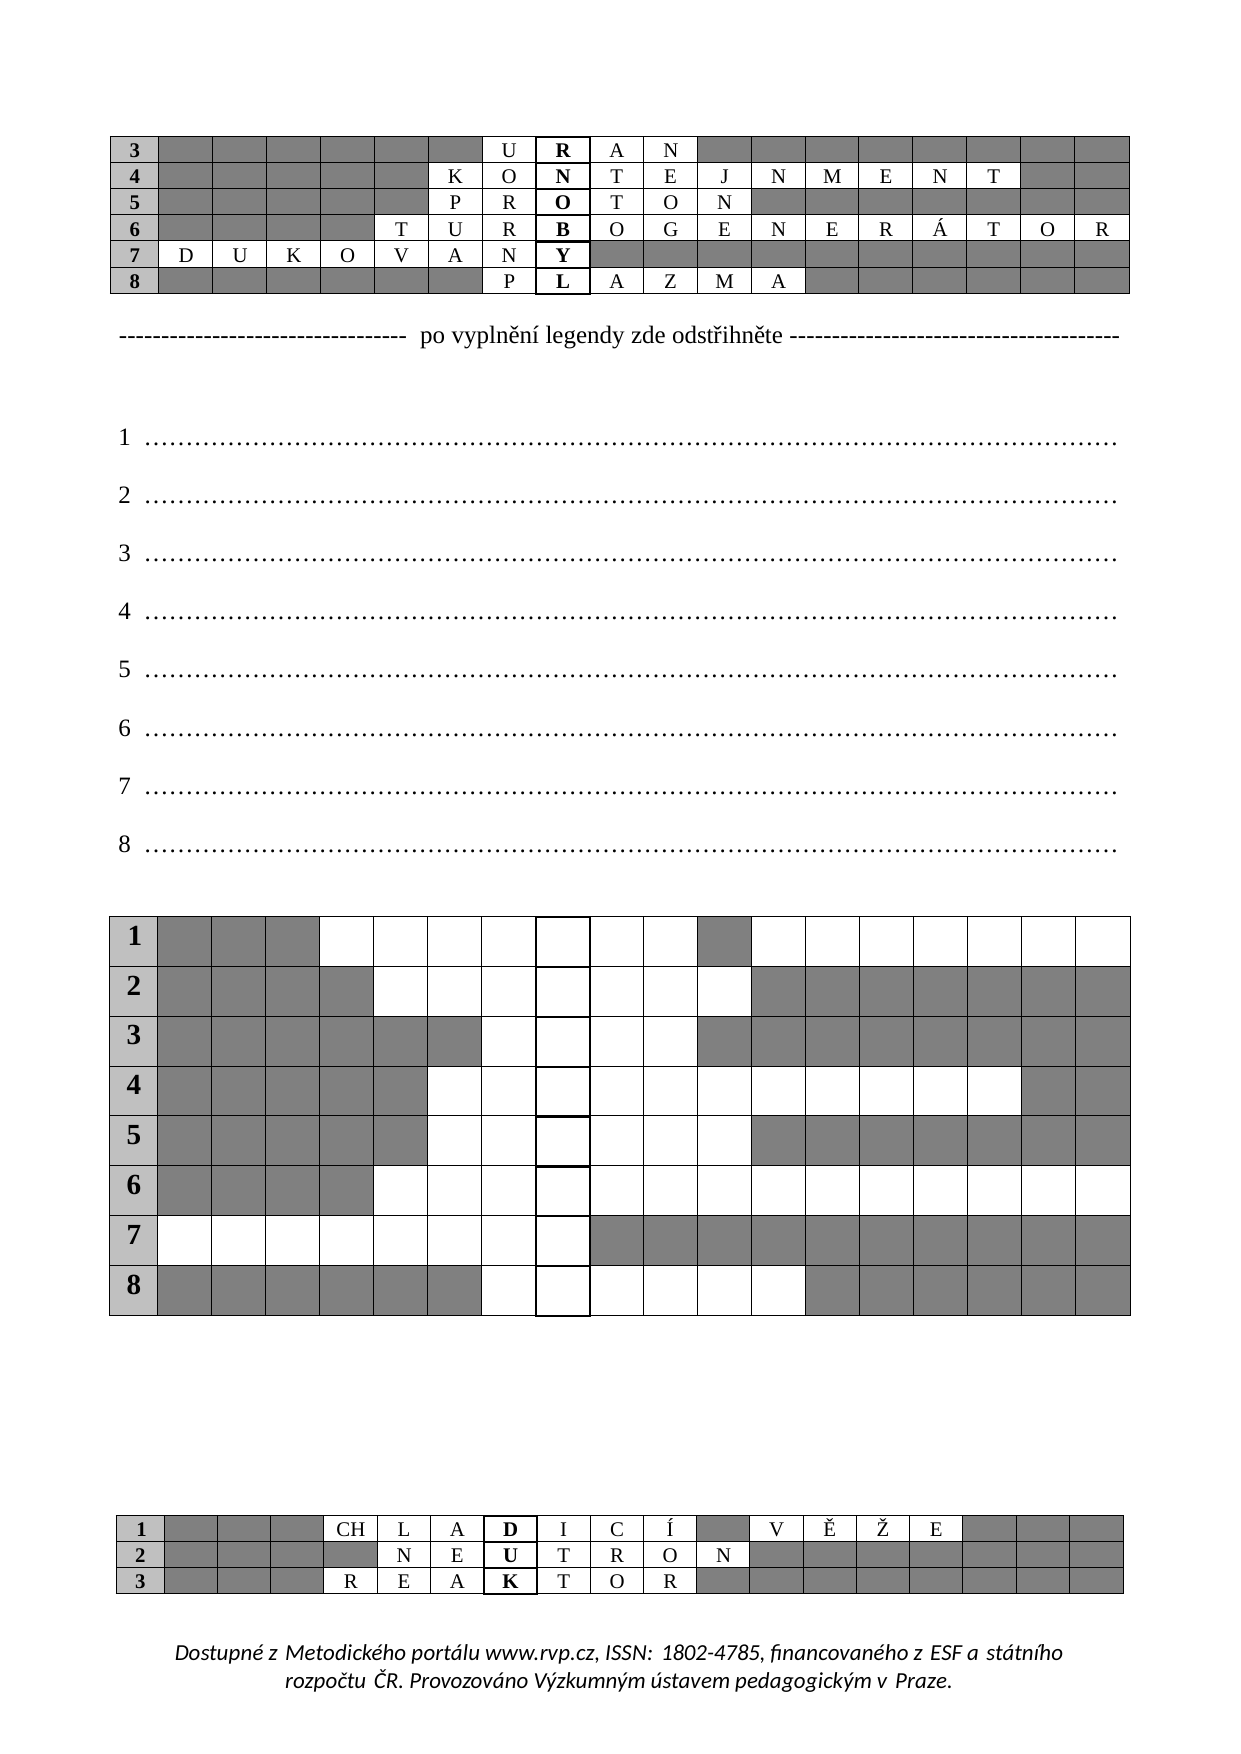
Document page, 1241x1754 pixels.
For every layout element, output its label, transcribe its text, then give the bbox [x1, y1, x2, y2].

table_cell [752, 1166, 805, 1215]
table_cell [212, 1116, 265, 1165]
table_cell T [538, 1542, 590, 1567]
table_cell 7 [110, 1216, 157, 1265]
text 7 ……………………………………………………………………………………………………… [118, 771, 1122, 799]
table_cell [860, 1017, 913, 1066]
table_cell [859, 137, 912, 162]
table_cell [375, 268, 428, 293]
table_cell [537, 1118, 589, 1165]
table_cell [752, 1266, 805, 1315]
table_header [428, 917, 481, 966]
table_cell [158, 1116, 211, 1165]
table_cell [537, 1267, 589, 1315]
table_cell [1021, 241, 1074, 267]
table_header A [431, 1516, 483, 1541]
table_cell P [429, 189, 482, 214]
table_header [218, 1516, 270, 1541]
table_header [914, 917, 967, 966]
table_cell 7 [111, 241, 158, 267]
table_cell [321, 268, 374, 293]
table_cell [375, 163, 428, 188]
table_cell [644, 1166, 697, 1215]
table_cell [806, 189, 858, 214]
table_cell [860, 1266, 913, 1315]
table_header [271, 1516, 323, 1541]
table_cell [266, 1166, 319, 1215]
table_cell R [483, 215, 535, 240]
table_cell [804, 1568, 856, 1593]
table_cell G [644, 215, 697, 240]
table_cell [806, 1166, 859, 1215]
table_cell 3 [111, 137, 158, 162]
table_cell [321, 137, 374, 162]
table_cell [860, 1067, 913, 1115]
table_cell O [321, 241, 374, 267]
table_header [968, 917, 1021, 966]
table_header [158, 917, 211, 966]
table_cell [271, 1568, 323, 1593]
table_header C [591, 1516, 643, 1541]
table_cell [1017, 1542, 1069, 1567]
table_cell [158, 1216, 211, 1265]
table_cell [429, 268, 482, 293]
table_cell [752, 189, 805, 214]
table_cell [158, 1067, 211, 1115]
text 8 ……………………………………………………………………………………………………… [118, 829, 1122, 858]
table_cell [806, 268, 858, 293]
table_cell A [431, 1568, 483, 1593]
table_cell [698, 1266, 751, 1315]
table_cell [213, 189, 266, 214]
table_cell [644, 1116, 697, 1165]
table_cell [159, 189, 212, 214]
table_cell [267, 137, 320, 162]
table_header [963, 1516, 1016, 1541]
table_cell [537, 1068, 589, 1115]
table_cell N [483, 241, 535, 267]
table_cell [913, 137, 966, 162]
table_cell [267, 268, 320, 293]
table_cell [967, 137, 1020, 162]
table_cell [266, 967, 319, 1016]
table_cell [537, 968, 589, 1016]
table_cell E [698, 215, 751, 240]
table_cell [267, 189, 320, 214]
table_cell N [537, 164, 589, 188]
table_cell 3 [110, 1017, 157, 1066]
table_cell U [213, 241, 266, 267]
table_cell [158, 1017, 211, 1066]
table_cell 4 [110, 1067, 157, 1115]
table_cell [375, 189, 428, 214]
table_header Í [644, 1516, 696, 1541]
table_cell [165, 1542, 217, 1567]
table_cell [914, 1166, 967, 1215]
table_cell E [644, 163, 697, 188]
table_cell K [429, 163, 482, 188]
table_cell O [1021, 215, 1074, 240]
table_cell [913, 268, 966, 293]
table_cell [320, 1216, 373, 1265]
table_cell [591, 1067, 643, 1115]
table_cell A [752, 268, 805, 293]
table_cell [697, 1568, 749, 1593]
table_cell O [591, 1568, 643, 1593]
table_cell [320, 967, 373, 1016]
table_cell [591, 241, 643, 267]
table_cell [428, 1216, 481, 1265]
table_cell [750, 1568, 803, 1593]
table_header [752, 917, 805, 966]
table_cell [428, 1067, 481, 1115]
table_cell [428, 967, 481, 1016]
table_cell [428, 1266, 481, 1315]
table_cell [967, 268, 1020, 293]
table_header E [910, 1516, 962, 1541]
table_cell U [483, 137, 535, 162]
table_cell [968, 967, 1021, 1016]
table_cell [591, 967, 643, 1016]
table_cell [968, 1017, 1021, 1066]
table_cell [374, 1017, 427, 1066]
table_cell R [483, 189, 535, 214]
table_cell [320, 1067, 373, 1115]
table_header [806, 917, 859, 966]
table_cell [644, 1216, 697, 1265]
table_header D [485, 1517, 536, 1541]
table_header 1 [110, 917, 157, 966]
table_cell [267, 163, 320, 188]
text 1 ……………………………………………………………………………………………………… [118, 422, 1122, 451]
table_cell [752, 1116, 805, 1165]
table_cell [914, 1266, 967, 1315]
table_cell E [378, 1568, 430, 1593]
table_cell [428, 1166, 481, 1215]
table_cell [910, 1568, 962, 1593]
table_cell [806, 1216, 859, 1265]
table_cell [644, 1266, 697, 1315]
table_cell [1075, 189, 1129, 214]
table_cell Y [537, 243, 589, 267]
table_cell [804, 1542, 856, 1567]
table_cell [267, 215, 320, 240]
table_cell [212, 1216, 265, 1265]
table_cell [324, 1542, 377, 1567]
table_cell [159, 137, 212, 162]
table_cell T [591, 189, 643, 214]
table_cell [158, 1266, 211, 1315]
table_cell [482, 1216, 535, 1265]
table_cell [860, 1216, 913, 1265]
table_cell [159, 215, 212, 240]
text 2 ……………………………………………………………………………………………………… [118, 480, 1122, 509]
table_cell 5 [111, 189, 158, 214]
table_cell [1070, 1542, 1123, 1567]
table_cell [212, 967, 265, 1016]
table_cell J [698, 163, 751, 188]
table_cell A [591, 137, 643, 162]
table_cell [1022, 1216, 1075, 1265]
table_cell [1021, 163, 1074, 188]
table_cell T [967, 163, 1020, 188]
table_cell [159, 163, 212, 188]
table_cell [1021, 137, 1074, 162]
table_cell [218, 1568, 270, 1593]
table_cell 6 [110, 1166, 157, 1215]
table_cell [1075, 268, 1129, 293]
table_cell N [698, 189, 751, 214]
table_cell [374, 1266, 427, 1315]
table_cell [482, 1266, 535, 1315]
table_cell N [752, 215, 805, 240]
table_cell O [483, 163, 535, 188]
table_cell Z [644, 268, 697, 293]
table_cell U [429, 215, 482, 240]
table_cell [1075, 163, 1129, 188]
table_cell [321, 163, 374, 188]
table_cell [913, 241, 966, 267]
table_cell [914, 1216, 967, 1265]
table_cell O [644, 189, 697, 214]
table_cell R [537, 138, 589, 162]
table_cell [859, 189, 912, 214]
table_cell [698, 1116, 751, 1165]
table_cell L [537, 269, 589, 293]
table_cell [857, 1568, 909, 1593]
table_cell [644, 1067, 697, 1115]
table_cell [1022, 967, 1075, 1016]
table_cell [859, 268, 912, 293]
table_cell [1022, 1166, 1075, 1215]
text 3 ……………………………………………………………………………………………………… [118, 538, 1122, 567]
table_cell [482, 967, 535, 1016]
table_cell [374, 1116, 427, 1165]
table_cell R [324, 1568, 377, 1593]
table_cell [806, 241, 858, 267]
table_cell [806, 1116, 859, 1165]
table_cell [1076, 967, 1130, 1016]
table_cell [1021, 189, 1074, 214]
table_cell [752, 1216, 805, 1265]
table_cell N [644, 137, 697, 162]
table_cell [806, 1266, 859, 1315]
table_cell [1022, 1017, 1075, 1066]
table_cell [374, 1216, 427, 1265]
table_cell [213, 163, 266, 188]
table_cell [968, 1116, 1021, 1165]
table_cell [967, 189, 1020, 214]
table_cell [320, 1266, 373, 1315]
table_cell [482, 1116, 535, 1165]
table_cell [591, 1216, 643, 1265]
table_header [482, 917, 535, 966]
table_header [591, 917, 643, 966]
table_cell [644, 967, 697, 1016]
table_header [860, 917, 913, 966]
table_cell [159, 268, 212, 293]
table_cell [698, 1017, 751, 1066]
table_cell [591, 1266, 643, 1315]
table_cell [375, 137, 428, 162]
table_cell M [806, 163, 858, 188]
table_cell [750, 1542, 803, 1567]
table_cell R [591, 1542, 643, 1567]
table_cell [266, 1216, 319, 1265]
table_cell [482, 1067, 535, 1115]
table_header [212, 917, 265, 966]
table_cell [644, 241, 697, 267]
table_cell [158, 1166, 211, 1215]
table_cell [914, 967, 967, 1016]
table_cell [1076, 1017, 1130, 1066]
table_cell [537, 1018, 589, 1066]
table_cell [591, 1166, 643, 1215]
table_cell D [159, 241, 212, 267]
table_cell P [483, 268, 535, 293]
table_cell O [644, 1542, 696, 1567]
table_cell 2 [117, 1542, 164, 1567]
table_cell K [267, 241, 320, 267]
table_cell [320, 1017, 373, 1066]
table_cell [1076, 1067, 1130, 1115]
table_header [1076, 917, 1130, 966]
table_cell 8 [111, 268, 158, 293]
table_cell [1070, 1568, 1123, 1593]
table_cell [537, 1217, 589, 1265]
table_cell [1076, 1266, 1130, 1315]
table_cell [1022, 1116, 1075, 1165]
table_cell [860, 967, 913, 1016]
table_cell N [697, 1542, 749, 1567]
table_cell [428, 1017, 481, 1066]
table_cell O [537, 190, 589, 214]
table_cell [698, 967, 751, 1016]
table_cell [698, 1067, 751, 1115]
table_header [1022, 917, 1075, 966]
table_cell N [378, 1542, 430, 1567]
table_cell [218, 1542, 270, 1567]
table_header Ě [804, 1516, 856, 1541]
table_header [698, 917, 751, 966]
table_cell [914, 1067, 967, 1115]
text 6 ……………………………………………………………………………………………………… [118, 712, 1122, 741]
table_cell [1076, 1166, 1130, 1215]
table_cell [1017, 1568, 1069, 1593]
table_cell E [431, 1542, 483, 1567]
table_cell E [859, 163, 912, 188]
text ---------------------------------- po vyplnění legendy zde odstřihněte --------------------------------------- [118, 320, 1122, 349]
table_header CH [324, 1516, 377, 1541]
table_cell [1022, 1067, 1075, 1115]
table_cell [158, 967, 211, 1016]
table_cell 5 [110, 1116, 157, 1165]
table_cell Á [913, 215, 966, 240]
table_cell N [913, 163, 966, 188]
table_cell [374, 1166, 427, 1215]
table_header I [538, 1516, 590, 1541]
table_cell T [967, 215, 1020, 240]
table_cell [320, 1166, 373, 1215]
table_cell [968, 1067, 1021, 1115]
text 5 ……………………………………………………………………………………………………… [118, 654, 1122, 683]
table_cell B [537, 216, 589, 240]
table_header [1070, 1516, 1123, 1541]
table_cell A [591, 268, 643, 293]
table_header [374, 917, 427, 966]
table_header L [378, 1516, 430, 1541]
table_header [644, 917, 697, 966]
table_cell [698, 137, 751, 162]
table_header [537, 918, 589, 966]
table_header V [750, 1516, 803, 1541]
table_cell [212, 1067, 265, 1115]
table_cell [321, 189, 374, 214]
table_cell [212, 1017, 265, 1066]
table_cell [591, 1116, 643, 1165]
table_cell [537, 1168, 589, 1215]
table_cell [429, 137, 482, 162]
table_cell [913, 189, 966, 214]
table_cell [968, 1266, 1021, 1315]
table_cell [752, 137, 805, 162]
table_cell R [644, 1568, 696, 1593]
table_cell [752, 1017, 805, 1066]
table_cell 6 [111, 215, 158, 240]
table_cell [374, 1067, 427, 1115]
table_cell [644, 1017, 697, 1066]
table_cell 2 [110, 967, 157, 1016]
table_cell [1021, 268, 1074, 293]
table_cell [806, 137, 858, 162]
table_cell [266, 1067, 319, 1115]
table_cell [752, 1067, 805, 1115]
table_cell [968, 1216, 1021, 1265]
table_cell [914, 1017, 967, 1066]
table_cell [963, 1542, 1016, 1567]
table_cell K [485, 1569, 536, 1593]
table_cell [963, 1568, 1016, 1593]
table_cell [752, 241, 805, 267]
table_cell R [1075, 215, 1129, 240]
table_cell 3 [117, 1568, 164, 1593]
table_header [165, 1516, 217, 1541]
table_cell [482, 1017, 535, 1066]
table_cell [914, 1116, 967, 1165]
table_cell 4 [111, 163, 158, 188]
table_cell [857, 1542, 909, 1567]
table_cell [213, 137, 266, 162]
table_cell [374, 967, 427, 1016]
table_cell A [429, 241, 482, 267]
table_cell [212, 1266, 265, 1315]
table_cell 8 [110, 1266, 157, 1315]
table_cell [806, 1067, 859, 1115]
table_cell [1076, 1116, 1130, 1165]
table_cell [698, 1166, 751, 1215]
table_cell [320, 1116, 373, 1165]
table_cell [860, 1166, 913, 1215]
table_cell [910, 1542, 962, 1567]
table_cell M [698, 268, 751, 293]
table_cell [806, 967, 859, 1016]
table_cell [1075, 137, 1129, 162]
table_cell [271, 1542, 323, 1567]
table_cell [213, 215, 266, 240]
table_cell [967, 241, 1020, 267]
table_cell [698, 1216, 751, 1265]
table_header [320, 917, 373, 966]
table_cell [482, 1166, 535, 1215]
table_cell [859, 241, 912, 267]
table_cell [165, 1568, 217, 1593]
table_cell V [375, 241, 428, 267]
table_cell [266, 1266, 319, 1315]
table_cell [213, 268, 266, 293]
table_cell T [375, 215, 428, 240]
table_cell U [485, 1543, 536, 1567]
table_cell [266, 1017, 319, 1066]
table_cell [1022, 1266, 1075, 1315]
table_cell [968, 1166, 1021, 1215]
table_cell [860, 1116, 913, 1165]
table_header 1 [117, 1516, 164, 1541]
table_cell [321, 215, 374, 240]
table_cell [266, 1116, 319, 1165]
table_cell [212, 1166, 265, 1215]
table_header [697, 1516, 749, 1541]
table_cell E [806, 215, 858, 240]
table_cell R [859, 215, 912, 240]
text 4 ……………………………………………………………………………………………………… [118, 596, 1122, 625]
table_cell N [752, 163, 805, 188]
table_cell [1076, 1216, 1130, 1265]
table_cell [428, 1116, 481, 1165]
table_cell T [538, 1568, 590, 1593]
table_cell [591, 1017, 643, 1066]
table_cell [752, 967, 805, 1016]
table_cell T [591, 163, 643, 188]
table_cell [698, 241, 751, 267]
table_cell [1075, 241, 1129, 267]
table_header [266, 917, 319, 966]
table_header [1017, 1516, 1069, 1541]
table_cell [806, 1017, 859, 1066]
table_header Ž [857, 1516, 909, 1541]
table_cell O [591, 215, 643, 240]
